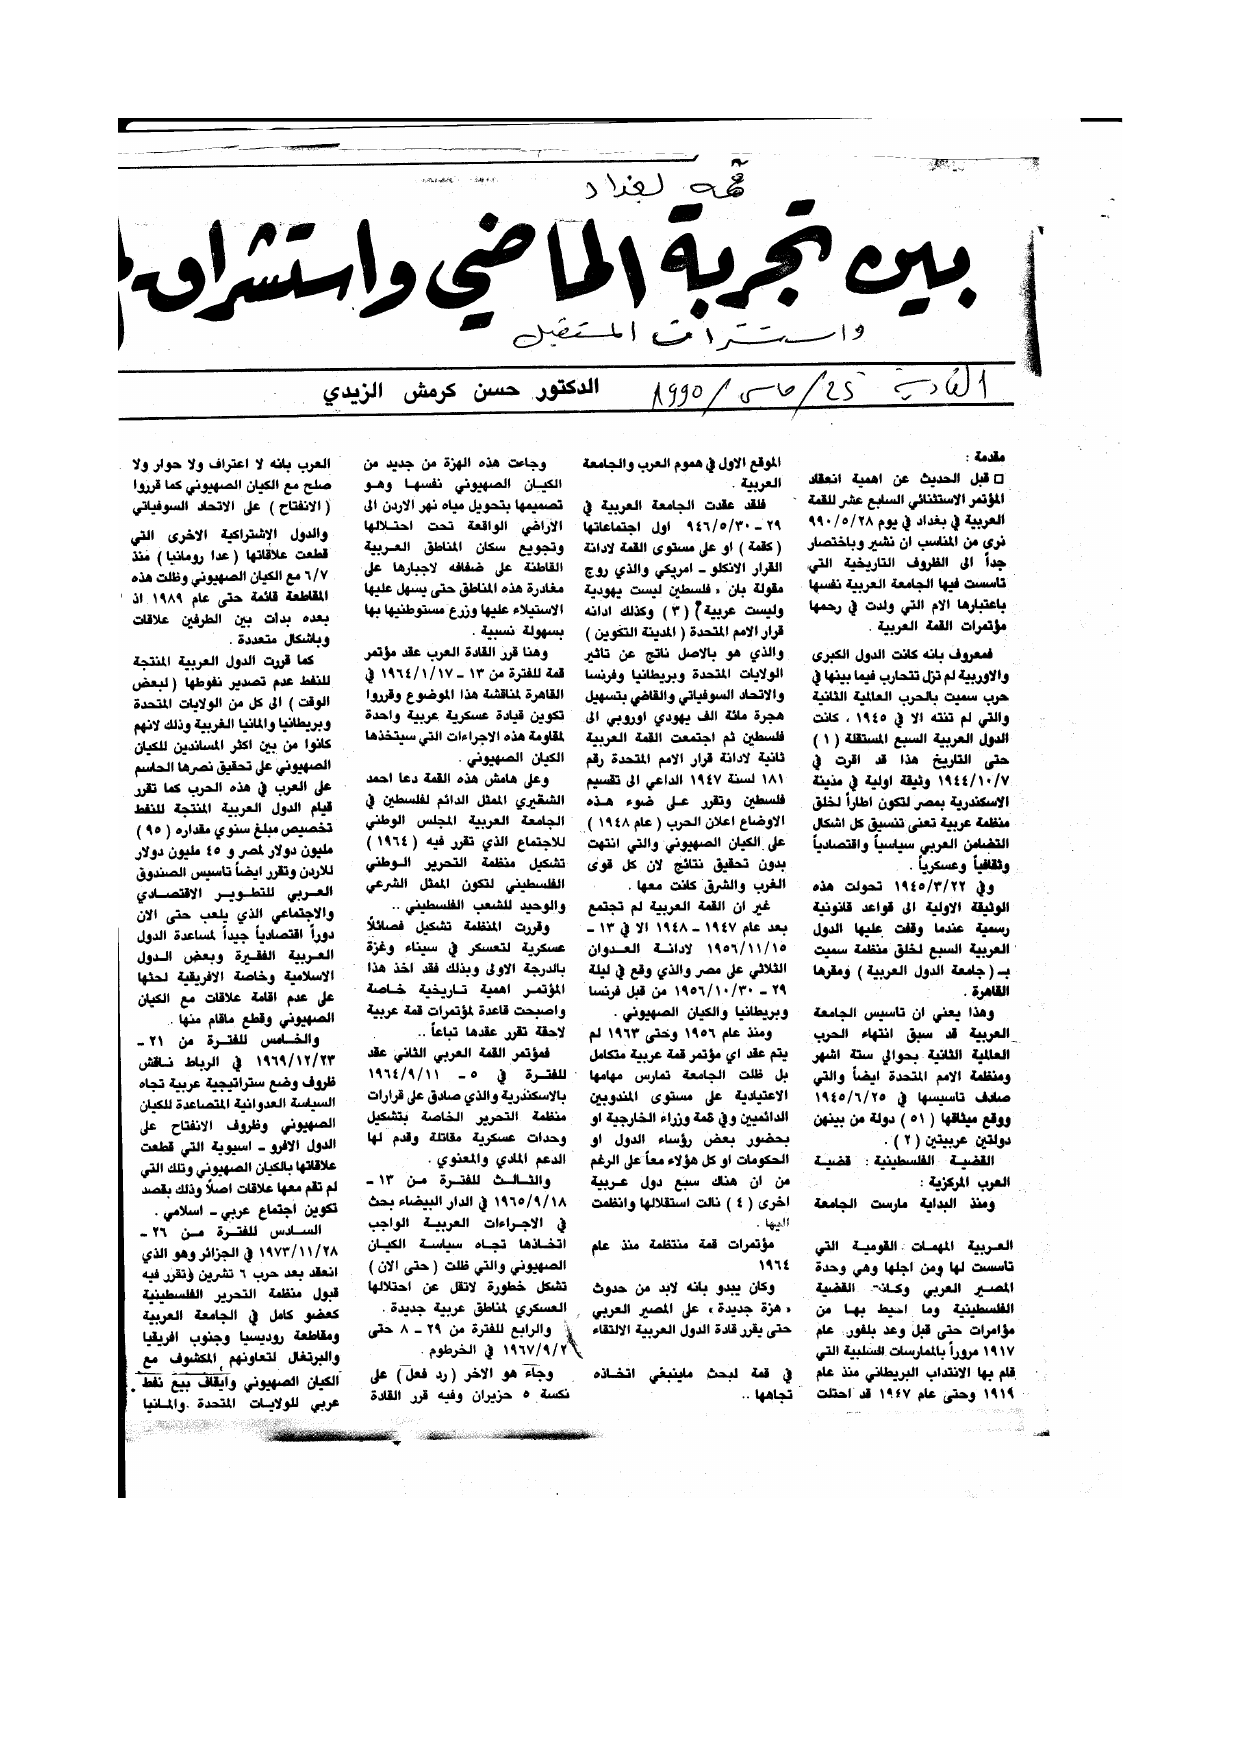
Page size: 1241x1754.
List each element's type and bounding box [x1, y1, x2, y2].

picture [118, 118, 1123, 1498]
